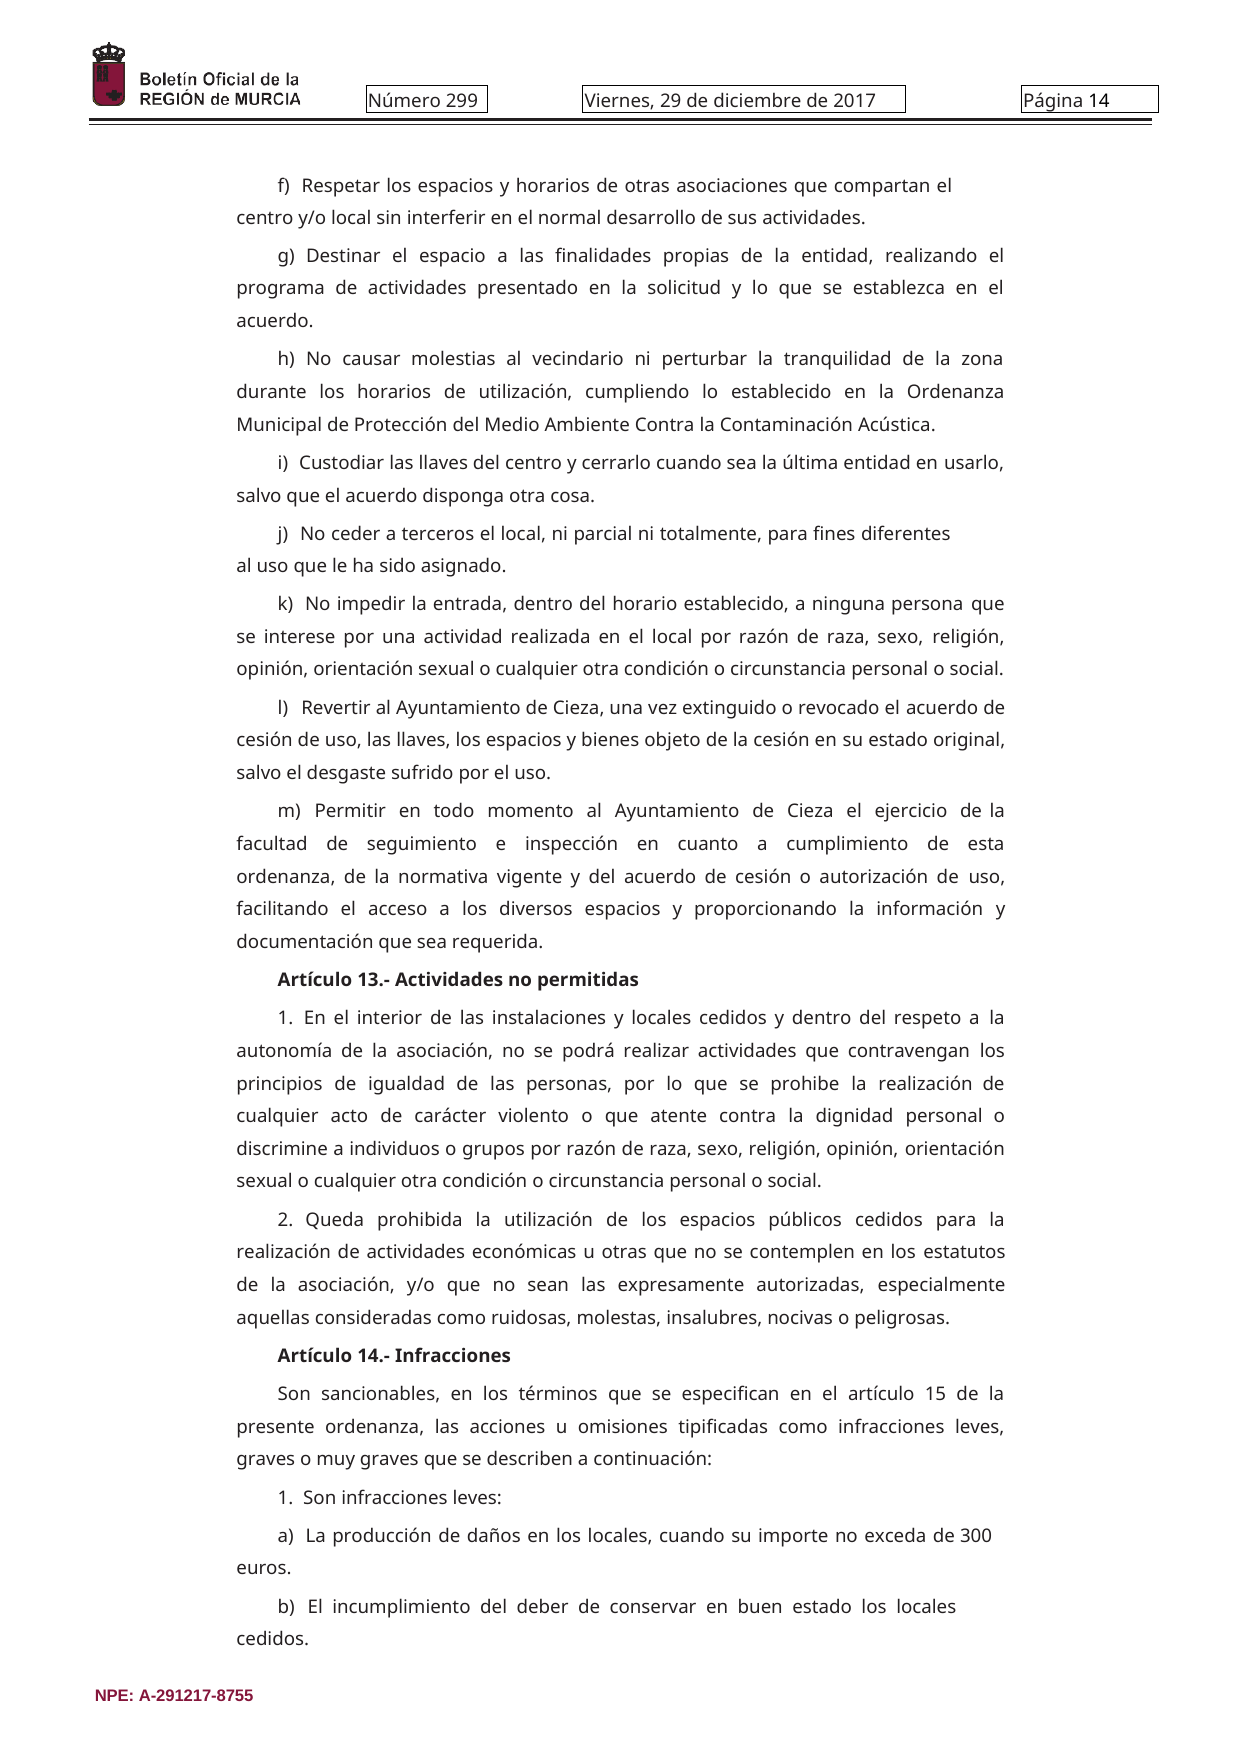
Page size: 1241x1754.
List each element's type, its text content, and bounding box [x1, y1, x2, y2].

list Queda prohibida la utilización de los espacios públicos cedidos para la realización de actividades económicas u otras que no se contemplen en los estatutos de la asociación, y/o que no sean las expresamente autorizadas, especialmente aquellas consideradas como ruidosas, molestas, insalubres, nocivas o peligrosas. [236, 1206, 1005, 1329]
list En el interior de las instalaciones y locales cedidos y dentro del respeto a la autonomía de la asociación, no se podrá realizar actividades que contravengan los principios de igualdad de las personas, por lo que se prohibe la realización de cualquier acto de carácter violento o que atente contra la dignidad personal o discrimine a individuos o grupos por razón de raza, sexo, religión, opinión, orientación sexual o cualquier otra condición o circunstancia personal o social. [236, 1004, 1005, 1193]
list Son infracciones leves: [277, 1484, 1065, 1509]
list Custodiar las llaves del centro y cerrarlo cuando sea la última entidad en usarlo, salvo que el acuerdo disponga otra cosa. [236, 449, 1004, 508]
text Son sancionables, en los términos que se especifican en el artículo 15 de la presente ordenanza, las acciones u omisiones tipificadas como infracciones leves, graves o muy graves que se describen a continuación: [236, 1380, 1004, 1471]
list Revertir al Ayuntamiento de Cieza, una vez extinguido o revocado el acuerdo de cesión de uso, las llaves, los espacios y bienes objeto de la cesión en su estado original, salvo el desgaste sufrido por el uso. [236, 694, 1005, 785]
list La producción de daños en los locales, cuando su importe no exceda de 300 euros. [236, 1522, 1004, 1580]
list Permitir en todo momento al Ayuntamiento de Cieza el ejercicio de la facultad de seguimiento e inspección en cuanto a cumplimiento de esta ordenanza, de la normativa vigente y del acuerdo de cesión o autorización de uso, facilitando el acceso a los diversos espacios y proporcionando la información y documentación que sea requerida. [236, 798, 1005, 954]
subtitle Artículo 14.- Infracciones [277, 1342, 1065, 1368]
text centro y/o local sin interferir en el normal desarrollo de sus actividades. [236, 204, 1065, 230]
text al uso que le ha sido asignado. [236, 552, 1065, 578]
list No ceder a terceros el local, ni parcial ni totalmente, para fines diferentes [277, 521, 1065, 546]
picture [92, 42, 125, 106]
list El incumplimiento del deber de conservar en buen estado los locales cedidos. [236, 1593, 1004, 1651]
list Destinar el espacio a las finalidades propias de la entidad, realizando el programa de actividades presentado en la solicitud y lo que se establezca en el acuerdo. [236, 242, 1005, 333]
list No causar molestias al vecindario ni perturbar la tranquilidad de la zona durante los horarios de utilización, cumpliendo lo establecido en la Ordenanza Municipal de Protección del Medio Ambiente Contra la Contaminación Acústica. [236, 346, 1005, 436]
list Respetar los espacios y horarios de otras asociaciones que compartan el [277, 172, 1065, 198]
picture [140, 72, 301, 105]
subtitle Artículo 13.- Actividades no permitidas [277, 967, 1065, 992]
list No impedir la entrada, dentro del horario establecido, a ninguna persona que se interese por una actividad realizada en el local por razón de raza, sexo, religión, opinión, orientación sexual o cualquier otra condición o circunstancia personal o social. [236, 590, 1004, 681]
